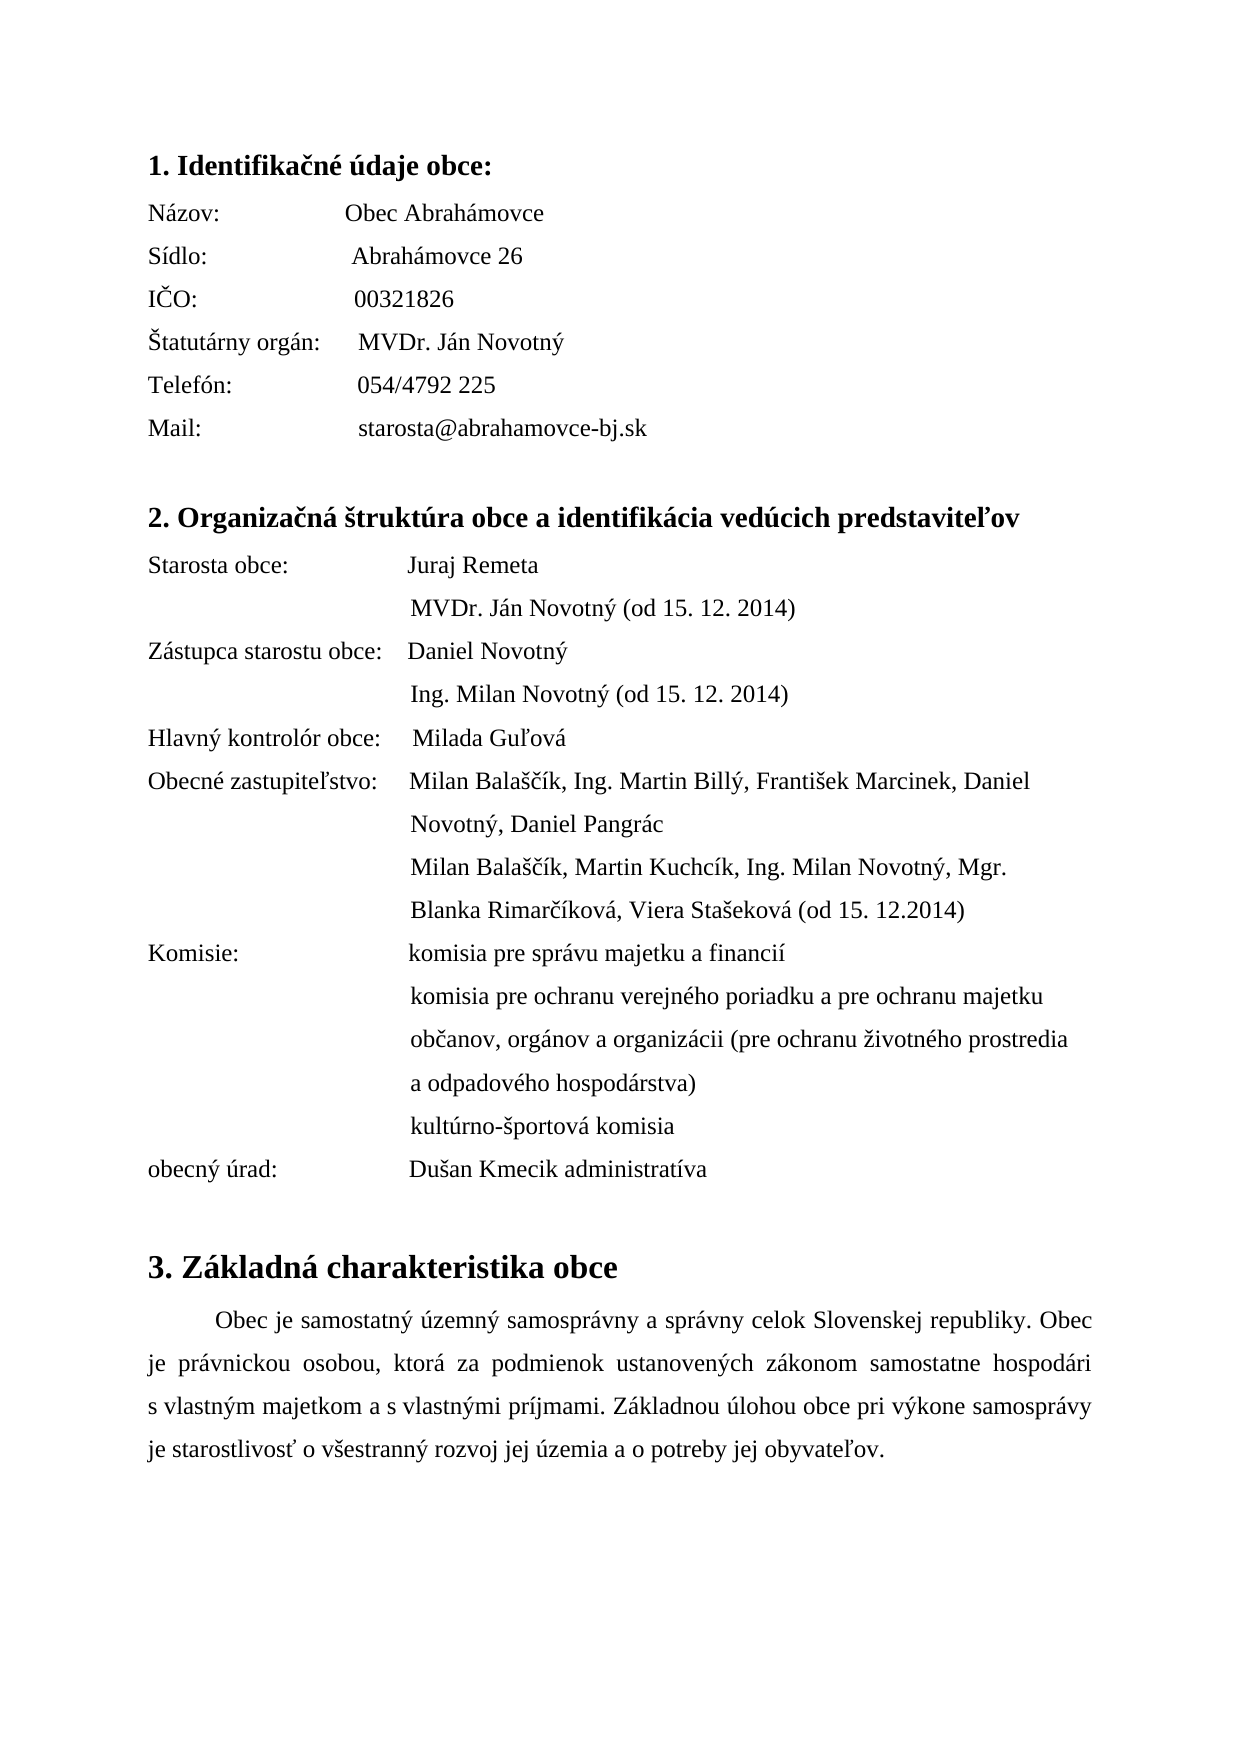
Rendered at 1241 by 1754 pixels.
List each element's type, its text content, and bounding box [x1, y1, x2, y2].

text kultúrno-športová komisia [148, 1111, 1093, 1139]
text Mail: starosta@abrahamovce-bj.sk [148, 413, 1093, 442]
text a odpadového hospodárstva) [148, 1068, 1093, 1096]
text MVDr. Ján Novotný (od 15. 12. 2014) [148, 593, 1093, 622]
text Blanka Rimarčíková, Viera Stašeková (od 15. 12.2014) [148, 895, 1093, 924]
text Komisie: komisia pre správu majetku a financií [148, 938, 1093, 967]
text Milan Balaščík, Martin Kuchcík, Ing. Milan Novotný, Mgr. [148, 852, 1093, 881]
text Štatutárny orgán: MVDr. Ján Novotný [148, 327, 1093, 356]
text Hlavný kontrolór obce: Milada Guľová [148, 723, 1093, 751]
text komisia pre ochranu verejného poriadku a pre ochranu majetku [148, 981, 1093, 1010]
text občanov, orgánov a organizácii (pre ochranu životného prostredia [148, 1024, 1093, 1053]
text Telefón: 054/4792 225 [148, 370, 1093, 399]
text Zástupca starostu obce: Daniel Novotný [148, 636, 1093, 665]
text Sídlo: Abrahámovce 26 [148, 241, 1093, 270]
text Starosta obce: Juraj Remeta [148, 550, 1093, 579]
text Názov: Obec Abrahámovce [148, 198, 1093, 227]
text Obec je samostatný územný samosprávny a správny celok Slovenskej republiky. Obec je právnickou osobou, ktorá za podmienok ustanovených zákonom samostatne hospodári s vlastným majetkom a s vlastnými príjmami. Základnou úlohou obce pri výkone samosprávy je starostlivosť o všestranný rozvoj jej územia a o potreby jej obyvateľov. [148, 1305, 1093, 1463]
text IČO: 00321826 [148, 284, 1093, 313]
text 3. Základná charakteristika obce [148, 1247, 1093, 1286]
text Novotný, Daniel Pangrác [148, 809, 1093, 838]
text 2. Organizačná štruktúra obce a identifikácia vedúcich predstaviteľov [148, 500, 1093, 533]
text 1. Identifikačné údaje obce: [148, 148, 1093, 181]
text obecný úrad: Dušan Kmecik administratíva [148, 1154, 1093, 1183]
text Obecné zastupiteľstvo: Milan Balaščík, Ing. Martin Billý, František Marcinek, Daniel [148, 766, 1093, 794]
text Ing. Milan Novotný (od 15. 12. 2014) [148, 679, 1093, 708]
